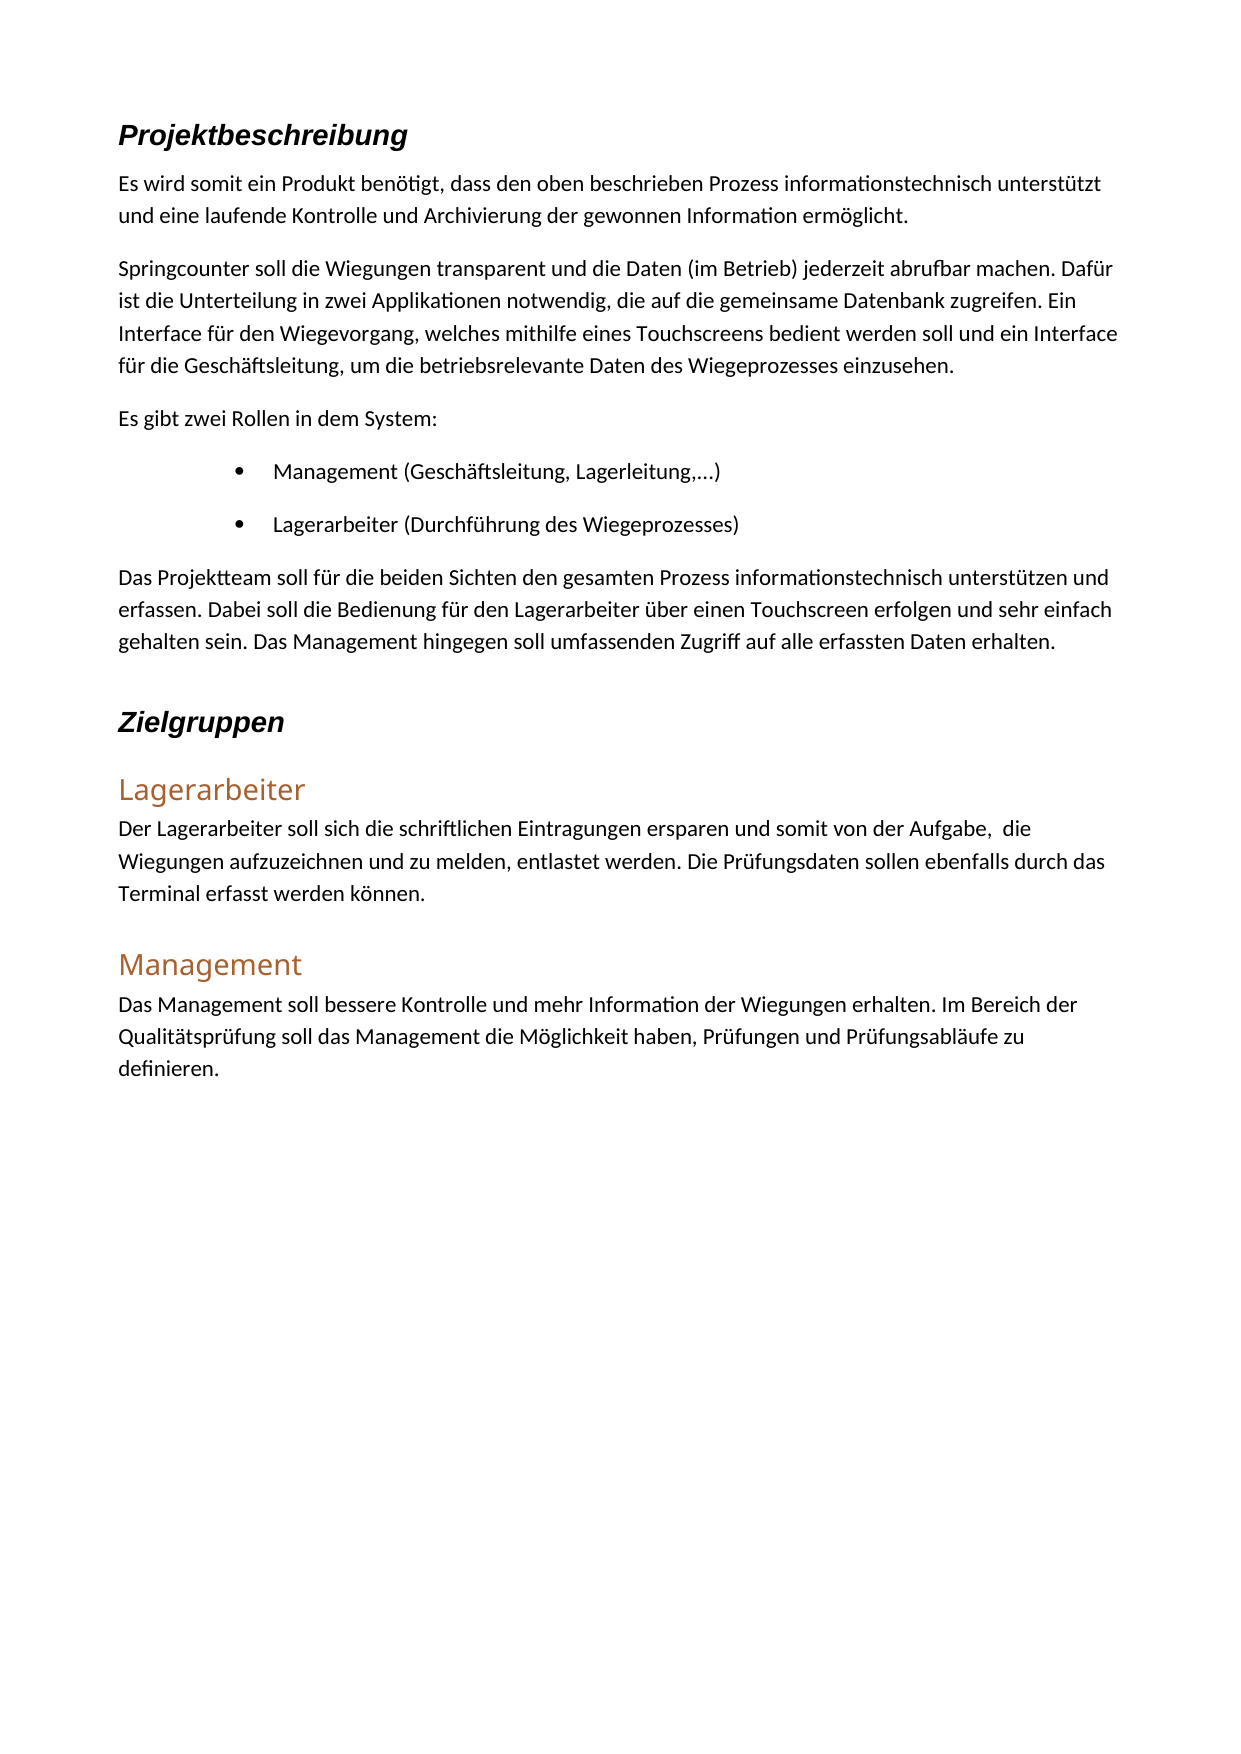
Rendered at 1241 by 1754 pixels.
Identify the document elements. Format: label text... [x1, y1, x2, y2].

text Das Projektteam soll für die beiden Sichten den gesamten Prozess informationstechnisch unterstützen und erfassen. Dabei soll die Bedienung für den Lagerarbeiter über einen Touchscreen erfolgen und sehr einfach gehalten sein. Das Management hingegen soll umfassenden Zugriff auf alle erfassten Daten erhalten. [118, 563, 1122, 655]
subtitle Projektbeschreibung [118, 118, 1122, 152]
text Der Lagerarbeiter soll sich die schriftlichen Eintragungen ersparen und somit von der Aufgabe, die Wiegungen aufzuzeichnen und zu melden, entlastet werden. Die Prüfungsdaten sollen ebenfalls durch das Terminal erfasst werden können. [118, 814, 1122, 907]
text Springcounter soll die Wiegungen transparent und die Daten (im Betrieb) jederzeit abrufbar machen. Dafür ist die Unterteilung in zwei Applikationen notwendig, die auf die gemeinsame Datenbank zugreifen. Ein Interface für den Wiegevorgang, welches mithilfe eines Touchscreens bedient werden soll und ein Interface für die Geschäftsleitung, um die betriebsrelevante Daten des Wiegeprozesses einzusehen. [118, 254, 1122, 379]
list Management (Geschäftsleitung, Lagerleitung,...) [235, 457, 1122, 485]
subtitle Zielgruppen [118, 705, 1122, 739]
text Es gibt zwei Rollen in dem System: [118, 404, 1122, 432]
text Es wird somit ein Produkt benötigt, dass den oben beschrieben Prozess informationstechnisch unterstützt und eine laufende Kontrolle und Archivierung der gewonnen Information ermöglicht. [118, 169, 1122, 229]
subtitle Lagerarbeiter [118, 769, 1122, 809]
list Lagerarbeiter (Durchführung des Wiegeprozesses) [235, 510, 1122, 538]
text Das Management soll bessere Kontrolle und mehr Information der Wiegungen erhalten. Im Bereich der Qualitätsprüfung soll das Management die Möglichkeit haben, Prüfungen und Prüfungsabläufe zu definieren. [118, 990, 1122, 1082]
subtitle Management [118, 944, 1122, 984]
